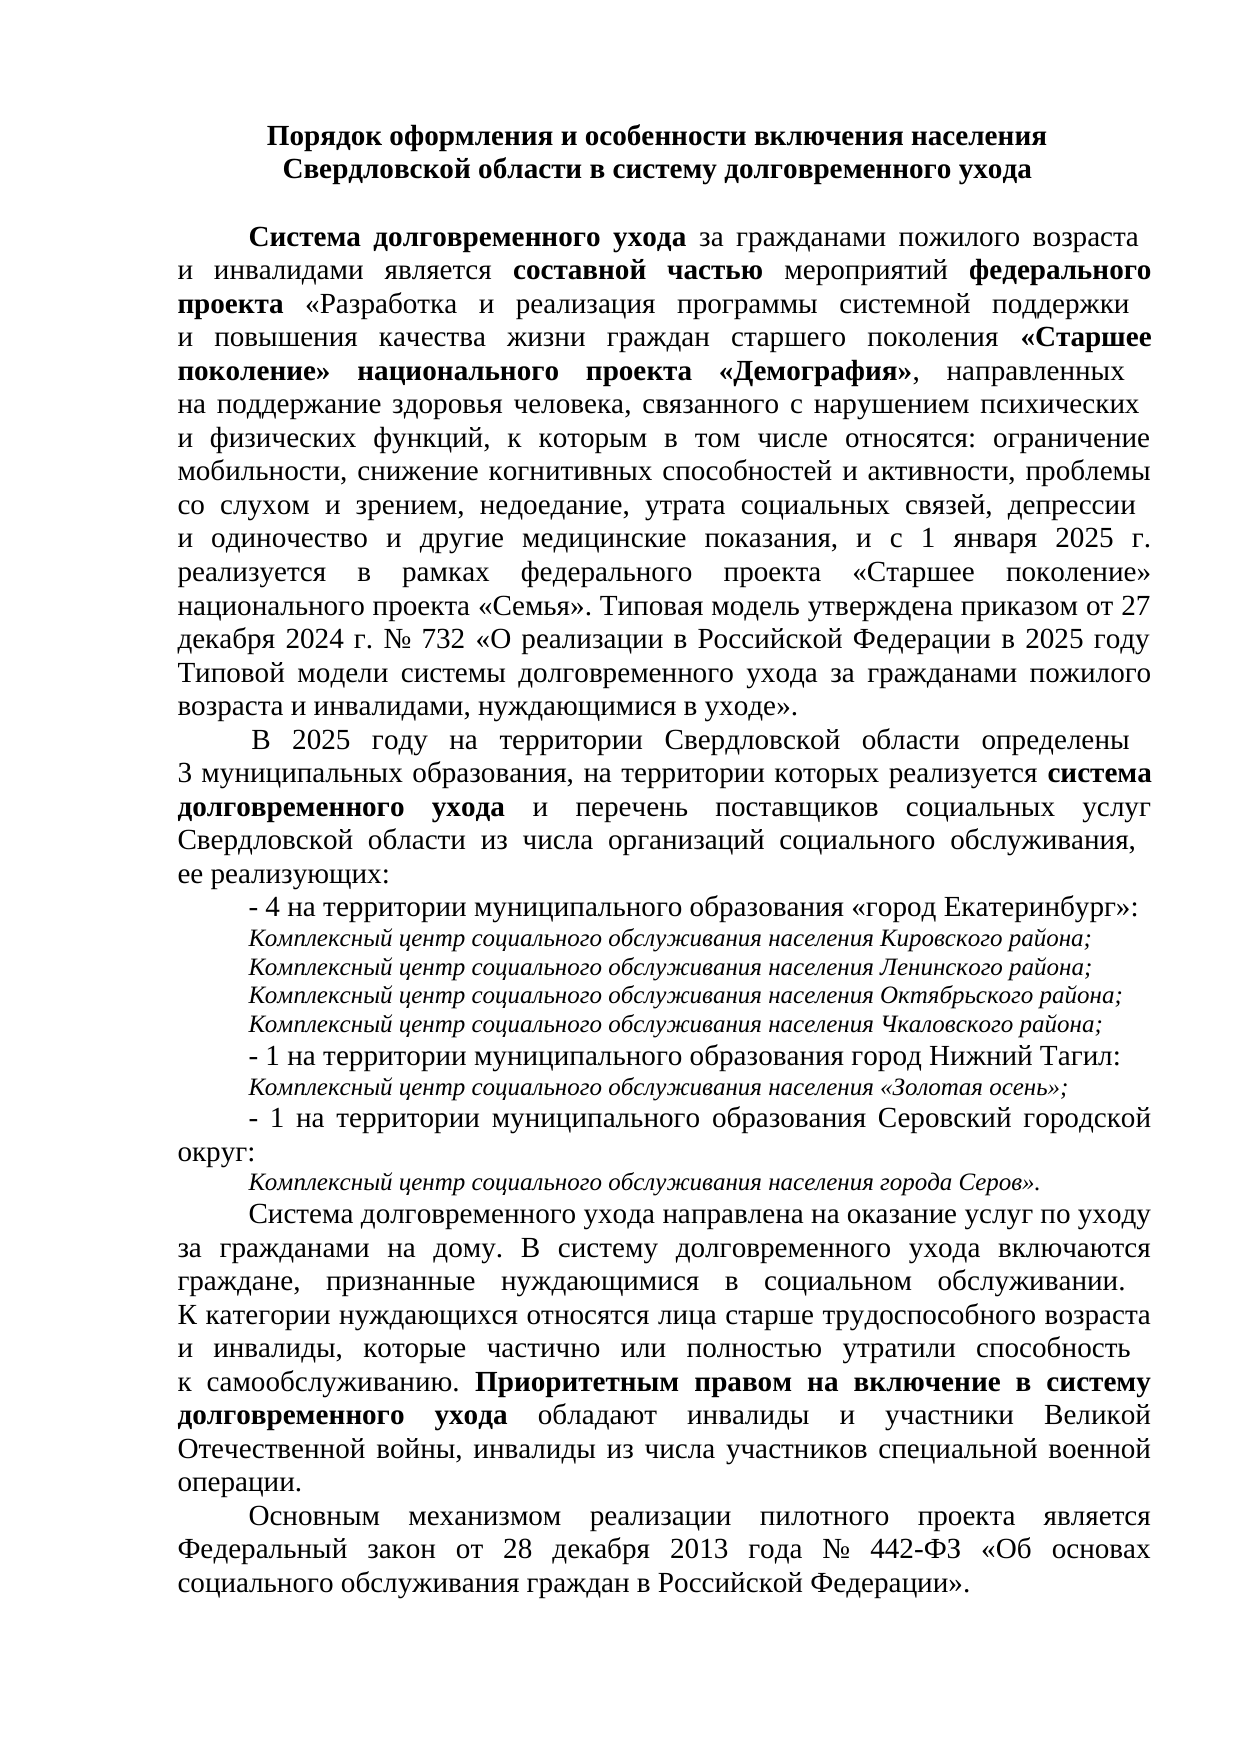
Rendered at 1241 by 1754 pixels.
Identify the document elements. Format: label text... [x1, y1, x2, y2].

text - 4 на территории муниципального образования «город Екатеринбург»: [177, 889, 1152, 923]
text Порядок оформления и особенности включения населения Свердловской области в систему долговременного ухода [162, 118, 1152, 185]
text Основным механизмом реализации пилотного проекта является Федеральный закон от 28 декабря 2013 года № 442-ФЗ «Об основах социального обслуживания граждан в Российской Федерации». [177, 1498, 1152, 1599]
text Комплексный центр социального обслуживания населения «Золотая осень»; [177, 1072, 1152, 1100]
text Комплексный центр социального обслуживания населения Кировского района; [177, 923, 1152, 952]
text Комплексный центр социального обслуживания населения Ленинского района; [177, 952, 1152, 981]
text Комплексный центр социального обслуживания населения Октябрьского района; [177, 981, 1152, 1009]
text Система долговременного ухода направлена на оказание услуг по уходу за гражданами на дому. В систему долговременного ухода включаются граждане, признанные нуждающимися в социальном обслуживании. К категории нуждающихся относятся лица старше трудоспособного возраста и инвалиды, которые частично или полностью утратили способность к самообслуживанию. Приоритетным правом на включение в систему долговременного ухода обладают инвалиды и участники Великой Отечественной войны, инвалиды из числа участников специальной военной операции. [177, 1196, 1152, 1498]
text В 2025 году на территории Свердловской области определены 3 муниципальных образования, на территории которых реализуется система долговременного ухода и перечень поставщиков социальных услуг Свердловской области из числа организаций социального обслуживания, ее реализующих: [177, 722, 1152, 889]
text Комплексный центр социального обслуживания населения Чкаловского района; [177, 1009, 1152, 1038]
text Комплексный центр социального обслуживания населения города Серов». [177, 1167, 1152, 1196]
text - 1 на территории муниципального образования Серовский городской округ: [177, 1100, 1152, 1167]
text Система долговременного ухода за гражданами пожилого возраста и инвалидами является составной частью мероприятий федерального проекта «Разработка и реализация программы системной поддержки и повышения качества жизни граждан старшего поколения «Старшее поколение» национального проекта «Демография», направленных на поддержание здоровья человека, связанного с нарушением психических и физических функций, к которым в том числе относятся: ограничение мобильности, снижение когнитивных способностей и активности, проблемы со слухом и зрением, недоедание, утрата социальных связей, депрессии и одиночество и другие медицинские показания, и с 1 января 2025 г. реализуется в рамках федерального проекта «Старшее поколение» национального проекта «Семья». Типовая модель утверждена приказом от 27 декабря 2024 г. № 732 «О реализации в Российской Федерации в 2025 году Типовой модели системы долговременного ухода за гражданами пожилого возраста и инвалидами, нуждающимися в уходе». [177, 219, 1152, 722]
text - 1 на территории муниципального образования город Нижний Тагил: [177, 1038, 1152, 1072]
